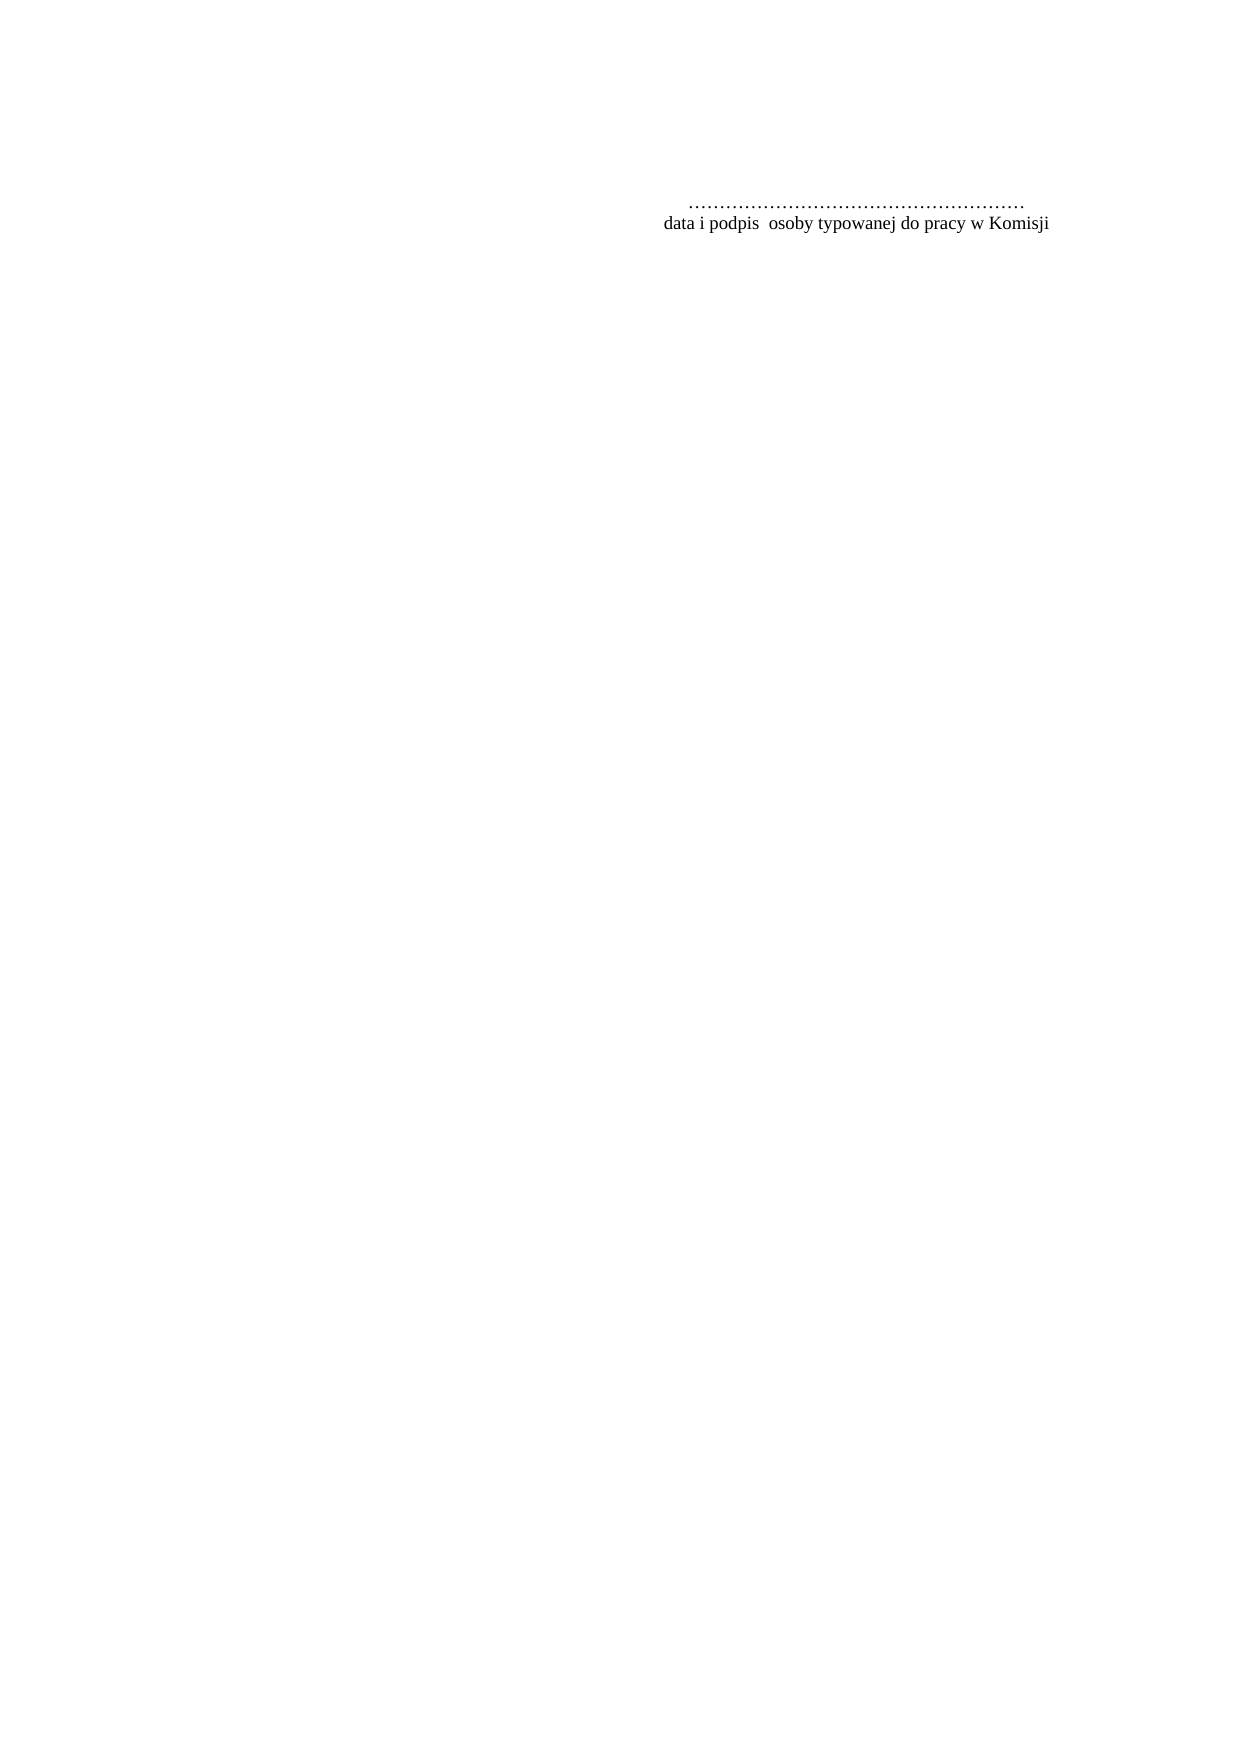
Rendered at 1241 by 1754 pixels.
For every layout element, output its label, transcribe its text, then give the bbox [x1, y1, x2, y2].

text ……………………………………………… [620, 191, 1093, 212]
text data i podpis osoby typowanej do pracy w Komisji [620, 212, 1093, 234]
